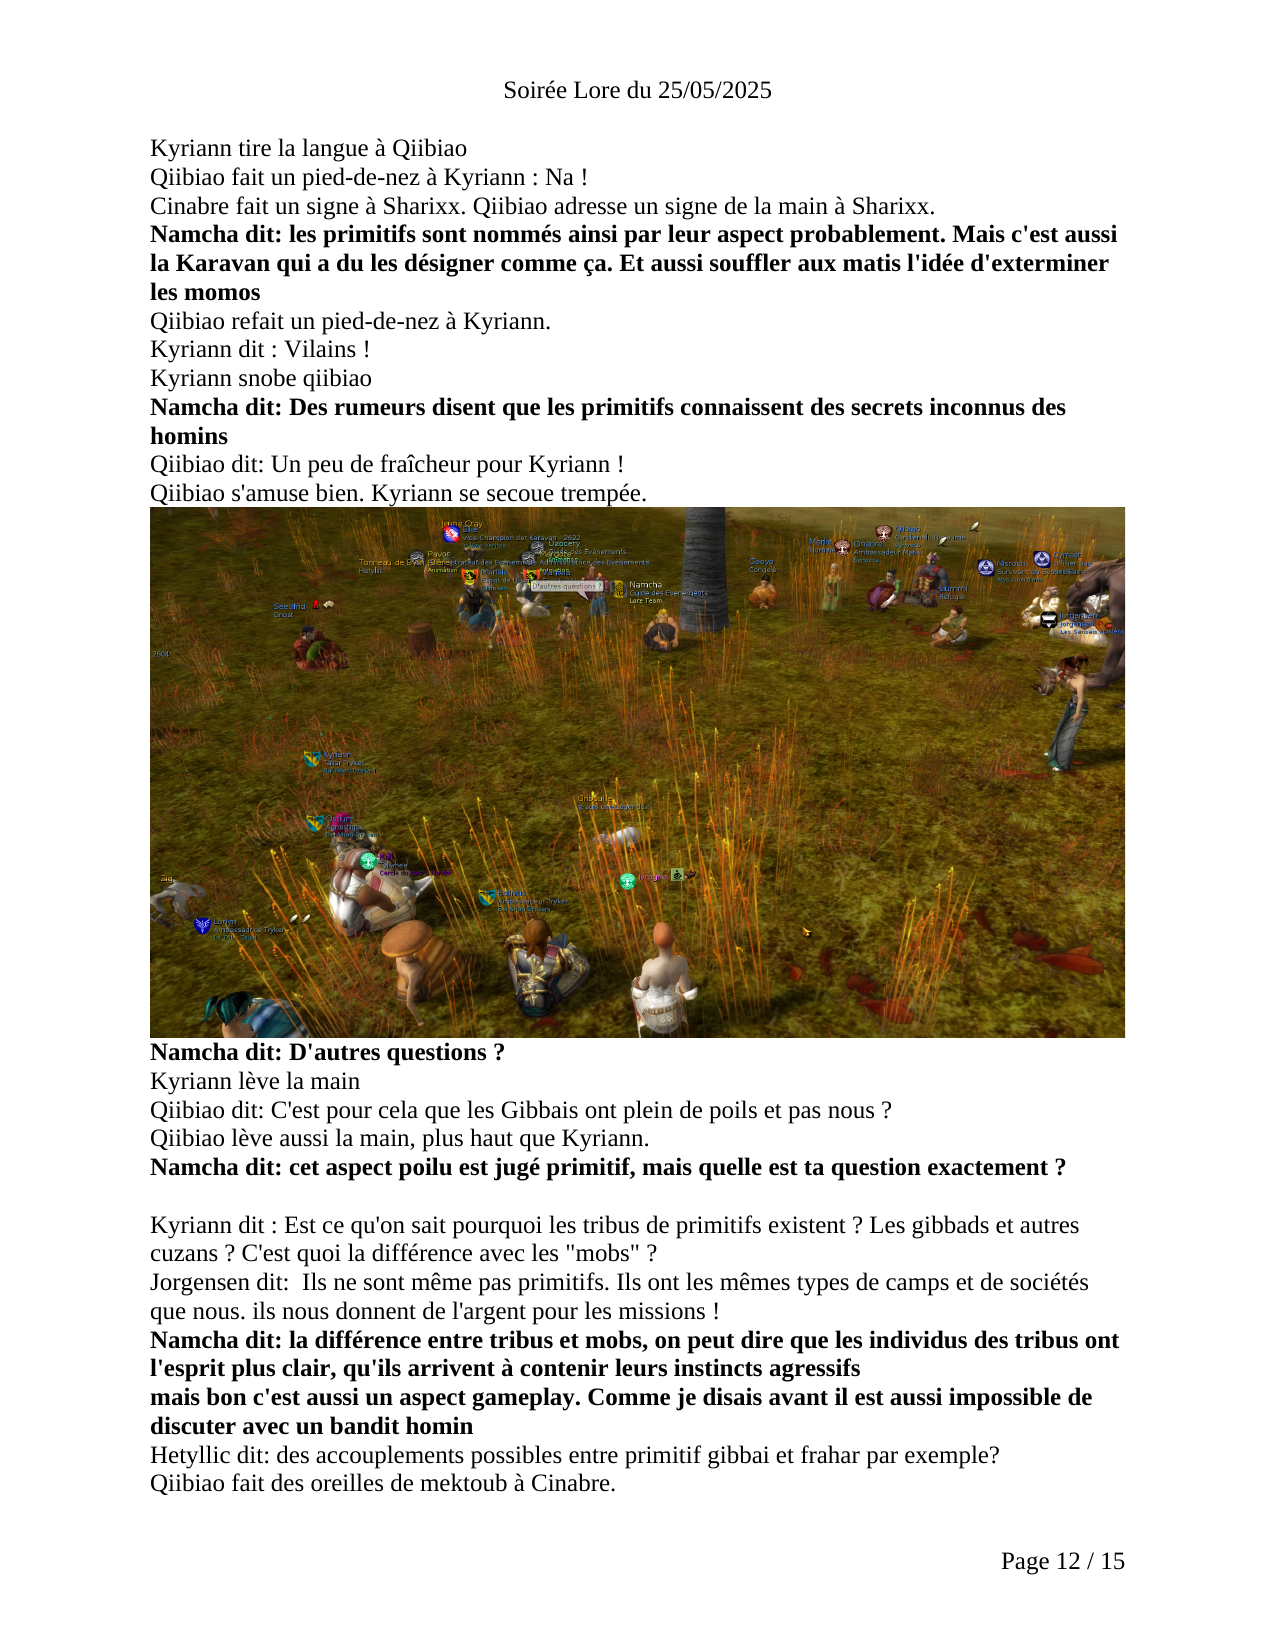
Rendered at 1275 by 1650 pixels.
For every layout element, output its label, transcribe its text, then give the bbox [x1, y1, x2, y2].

text Qiibiao lève aussi la main, plus haut que Kyriann. [150, 1123, 1125, 1152]
text Jorgensen dit: Ils ne sont même pas primitifs. Ils ont les mêmes types de camps et de sociétés que nous. ils nous donnent de l'argent pour les missions ! [150, 1267, 1125, 1325]
text Kyriann lève la main [150, 1066, 1125, 1095]
picture [150, 507, 1125, 1038]
text Qiibiao dit: Un peu de fraîcheur pour Kyriann ! [150, 449, 1125, 478]
text Namcha dit: cet aspect poilu est jugé primitif, mais quelle est ta question exactement ? [150, 1152, 1125, 1181]
text Namcha dit: les primitifs sont nommés ainsi par leur aspect probablement. Mais c'est aussi la Karavan qui a du les désigner comme ça. Et aussi souffler aux matis l'idée d'exterminer les momos [150, 219, 1125, 306]
text Namcha dit: D'autres questions ? [150, 1038, 1125, 1066]
text Qiibiao refait un pied-de-nez à Kyriann. [150, 306, 1125, 334]
text Qiibiao s'amuse bien. Kyriann se secoue trempée. [150, 478, 1125, 507]
text Namcha dit: Des rumeurs disent que les primitifs connaissent des secrets inconnus des homins [150, 392, 1125, 449]
text Qiibiao fait des oreilles de mektoub à Cinabre. [150, 1468, 1125, 1497]
text mais bon c'est aussi un aspect gameplay. Comme je disais avant il est aussi impossible de discuter avec un bandit homin [150, 1382, 1125, 1440]
text Kyriann dit : Est ce qu'on sait pourquoi les tribus de primitifs existent ? Les gibbads et autres cuzans ? C'est quoi la différence avec les "mobs" ? [150, 1210, 1125, 1267]
text Namcha dit: la différence entre tribus et mobs, on peut dire que les individus des tribus ont l'esprit plus clair, qu'ils arrivent à contenir leurs instincts agressifs [150, 1325, 1125, 1382]
text Kyriann tire la langue à Qiibiao [150, 133, 1125, 162]
text Hetyllic dit: des accouplements possibles entre primitif gibbai et frahar par exemple? [150, 1440, 1125, 1468]
text Qiibiao dit: C'est pour cela que les Gibbais ont plein de poils et pas nous ? [150, 1095, 1125, 1123]
text Kyriann dit : Vilains ! [150, 334, 1125, 363]
text Kyriann snobe qiibiao [150, 363, 1125, 392]
text Cinabre fait un signe à Sharixx. Qiibiao adresse un signe de la main à Sharixx. [150, 191, 1125, 219]
text Qiibiao fait un pied-de-nez à Kyriann : Na ! [150, 162, 1125, 191]
